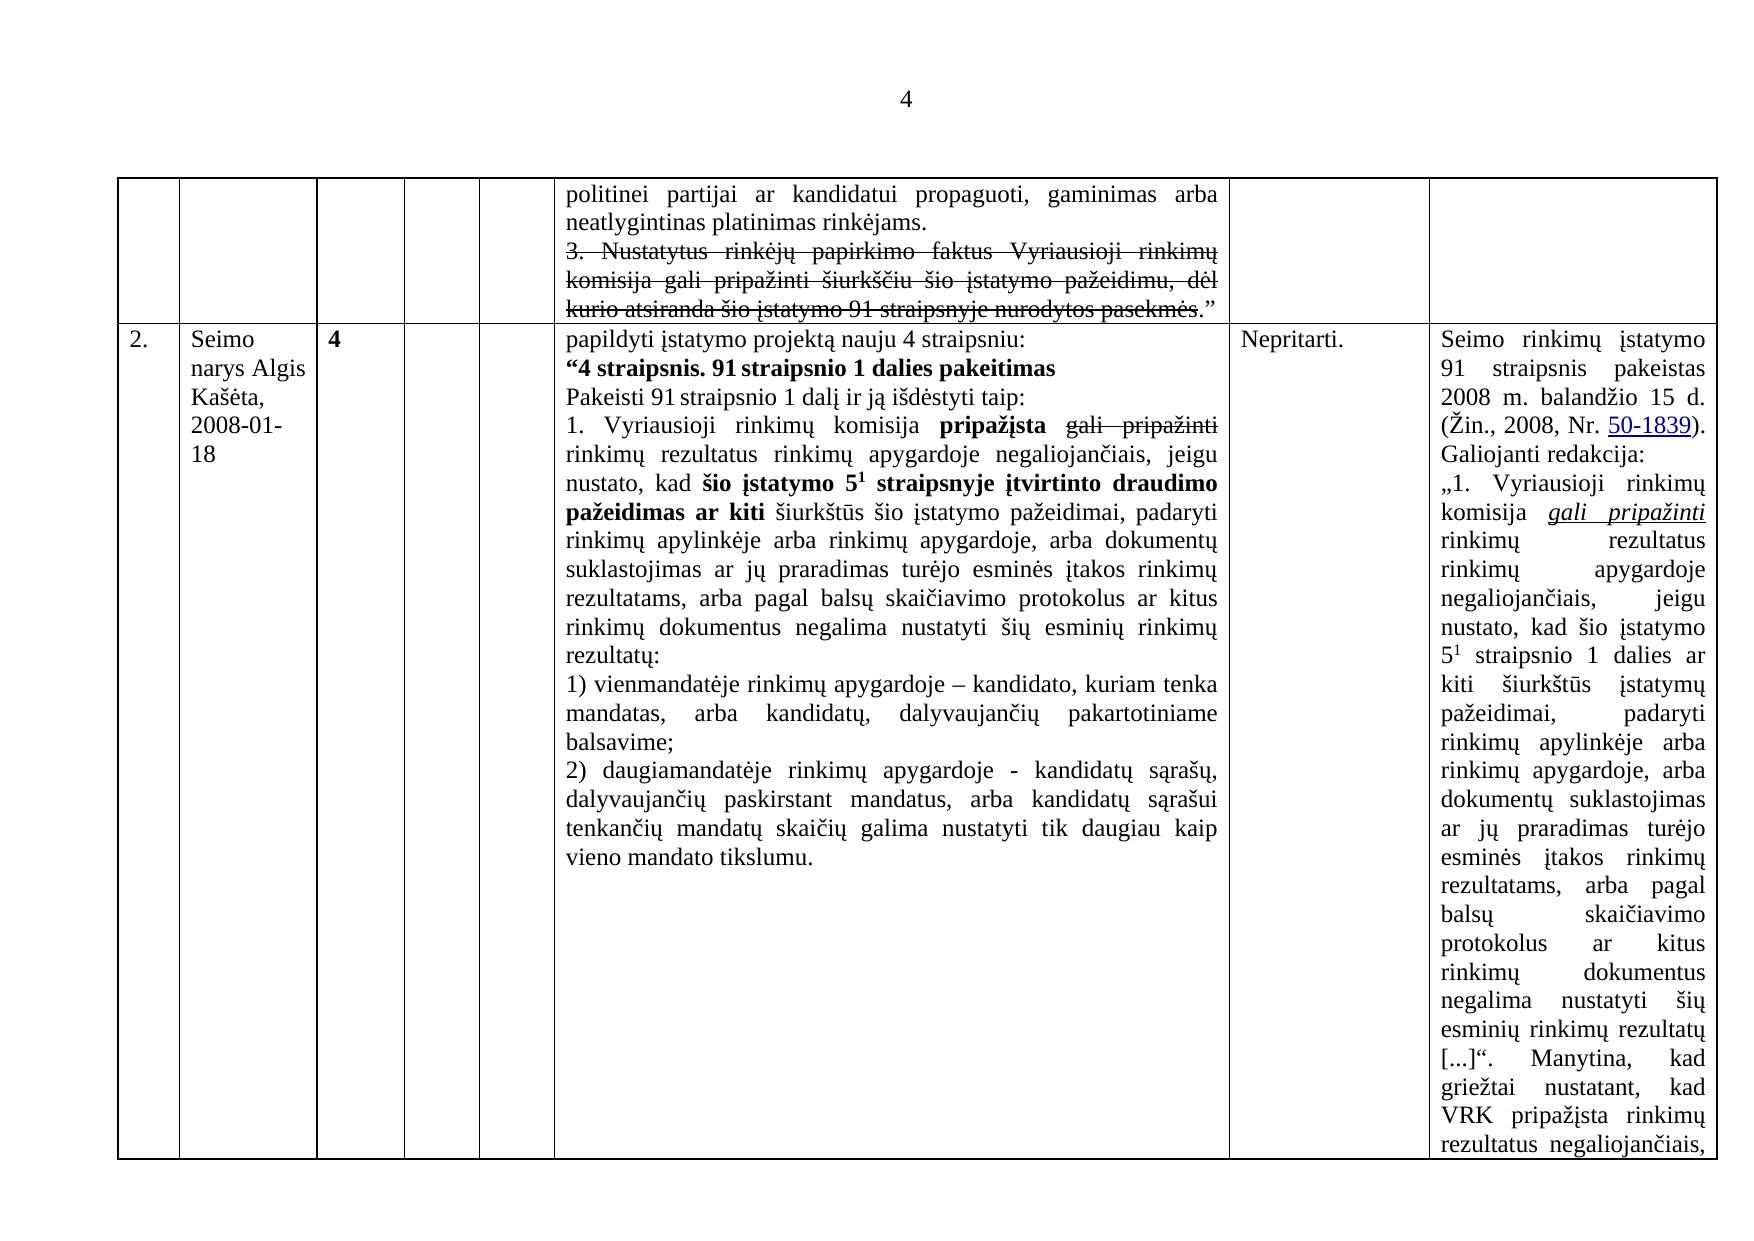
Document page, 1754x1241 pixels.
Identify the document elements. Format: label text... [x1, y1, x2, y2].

table_cell [318, 179, 404, 322]
table_cell politinei partijai ar kandidatui propaguoti, gaminimas arba neatlygintinas platinimas rinkėjams. 3. Nustatytus rinkėjų papirkimo faktus Vyriausioji rinkimų komisija gali pripažinti šiurkščiu šio įstatymo pažeidimu, dėl kurio atsiranda šio įstatymo 91 straipsnyje nurodytos pasekmės.” [555, 179, 1229, 322]
table_cell [405, 324, 479, 1158]
table_cell [180, 179, 316, 322]
table_cell [119, 179, 179, 322]
table_cell 4 [318, 324, 404, 1158]
table_cell [1230, 179, 1429, 322]
table_cell Seimo rinkimų įstatymo 91 straipsnis pakeistas 2008 m. balandžio 15 d. (Žin., 2008, Nr. 50-1839). Galiojanti redakcija: „1. Vyriausioji rinkimų komisija gali pripažinti rinkimų rezultatus rinkimų apygardoje negaliojančiais, jeigu nustato, kad šio įstatymo 51 straipsnio 1 dalies ar kiti šiurkštūs įstatymų pažeidimai, padaryti rinkimų apylinkėje arba rinkimų apygardoje, arba dokumentų suklastojimas ar jų praradimas turėjo esminės įtakos rinkimų rezultatams, arba pagal balsų skaičiavimo protokolus ar kitus rinkimų dokumentus negalima nustatyti šių esminių rinkimų rezultatų [...]“. Manytina, kad griežtai nustatant, kad VRK pripažįsta rinkimų rezultatus negaliojančiais, [1430, 324, 1716, 1158]
table_cell papildyti įstatymo projektą nauju 4 straipsniu: “4 straipsnis. 91 straipsnio 1 dalies pakeitimas Pakeisti 91 straipsnio 1 dalį ir ją išdėstyti taip: 1. Vyriausioji rinkimų komisija pripažįsta gali pripažinti rinkimų rezultatus rinkimų apygardoje negaliojančiais, jeigu nustato, kad šio įstatymo 51 straipsnyje įtvirtinto draudimo pažeidimas ar kiti šiurkštūs šio įstatymo pažeidimai, padaryti rinkimų apylinkėje arba rinkimų apygardoje, arba dokumentų suklastojimas ar jų praradimas turėjo esminės įtakos rinkimų rezultatams, arba pagal balsų skaičiavimo protokolus ar kitus rinkimų dokumentus negalima nustatyti šių esminių rinkimų rezultatų: 1) vienmandatėje rinkimų apygardoje – kandidato, kuriam tenka mandatas, arba kandidatų, dalyvaujančių pakartotiniame balsavime; 2) daugiamandatėje rinkimų apygardoje - kandidatų sąrašų, dalyvaujančių paskirstant mandatus, arba kandidatų sąrašui tenkančių mandatų skaičių galima nustatyti tik daugiau kaip vieno mandato tikslumu. [555, 324, 1229, 1158]
table_cell 2. [119, 324, 179, 1158]
table_cell [1430, 179, 1716, 322]
table_cell [480, 324, 554, 1158]
table_cell Nepritarti. [1230, 324, 1429, 1158]
table_cell [480, 179, 554, 322]
table_cell [405, 179, 479, 322]
table_cell Seimo narys Algis Kašėta, 2008-01-18 [180, 324, 316, 1158]
